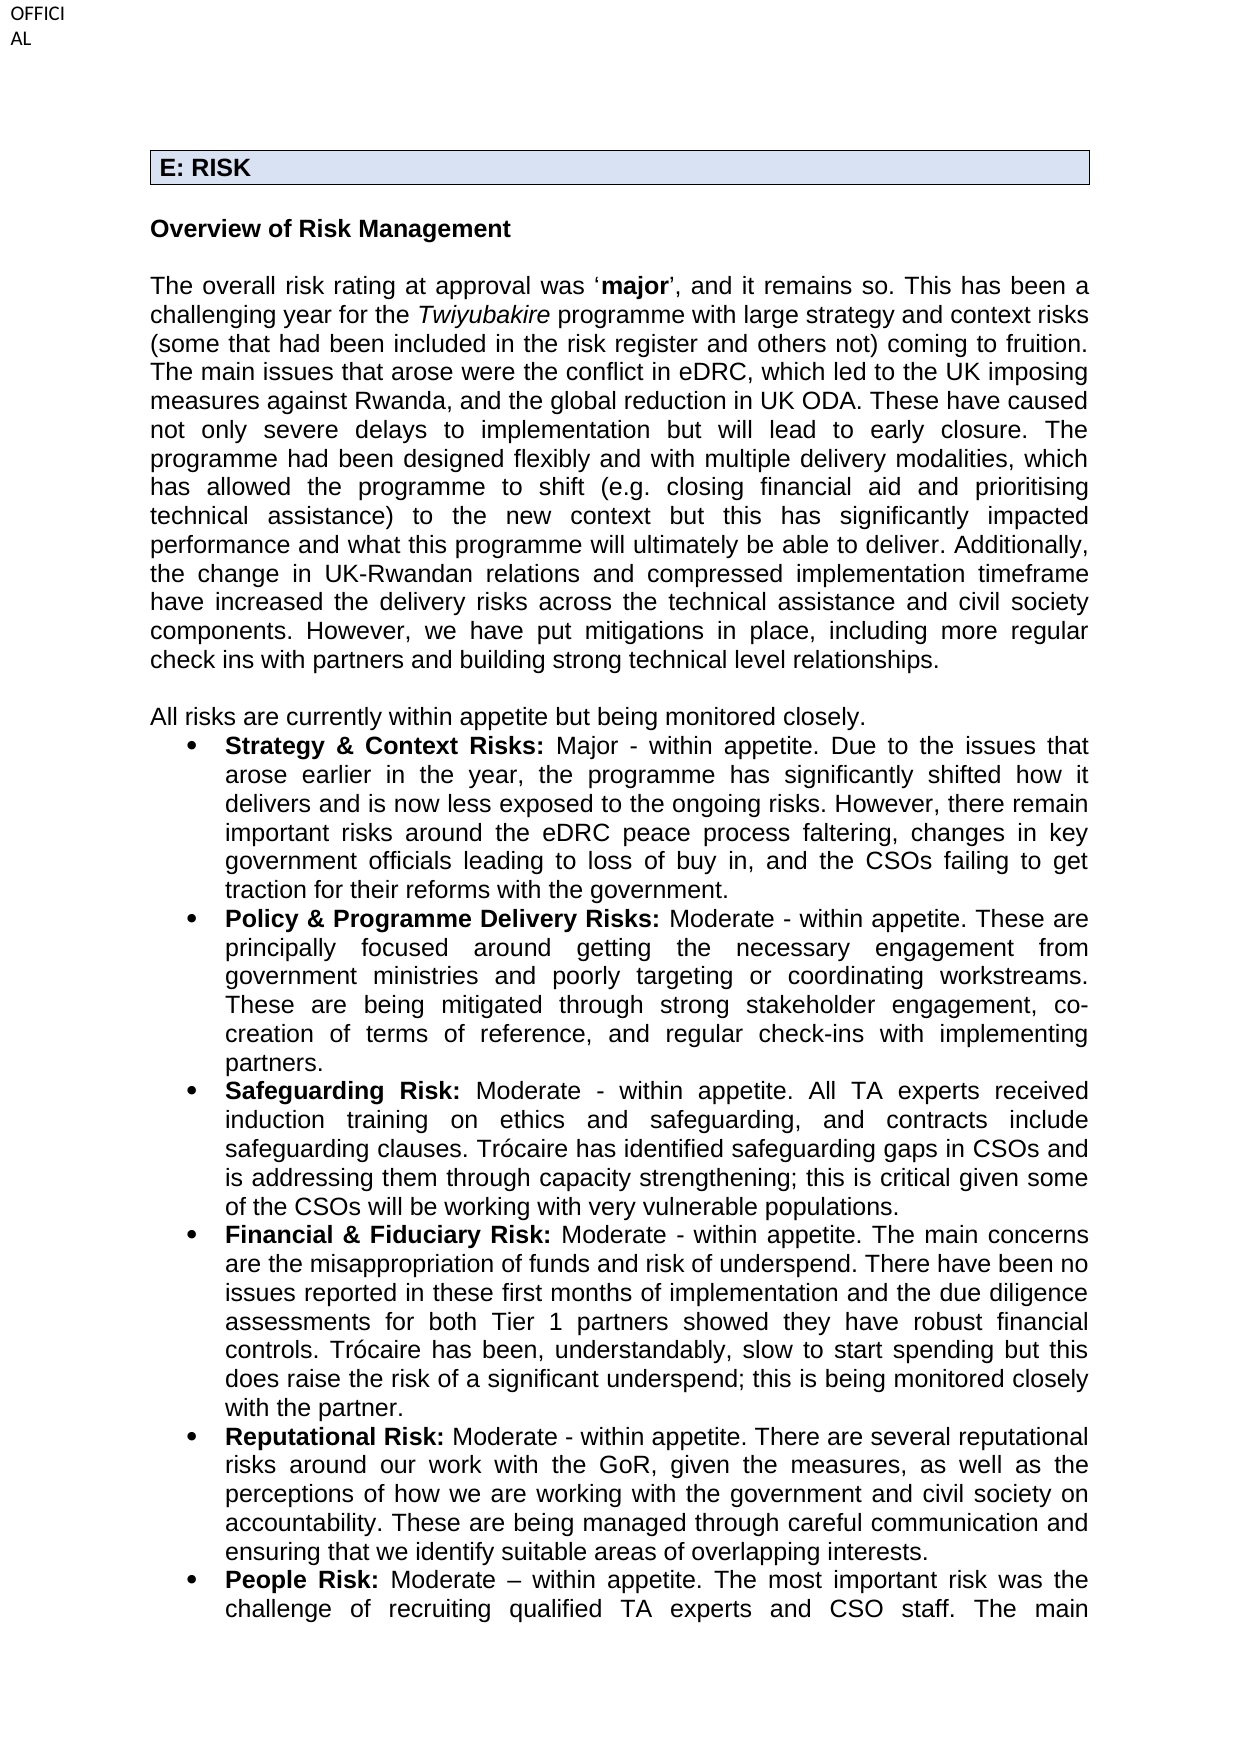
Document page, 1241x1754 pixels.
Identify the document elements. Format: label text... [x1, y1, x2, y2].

list Financial & Fiduciary Risk: Moderate - within appetite. The main concerns are the misappropriation of funds and risk of underspend. There have been no issues reported in these first months of implementation and the due diligence assessments for both Tier 1 partners showed they have robust financial controls. Trócaire has been, understandably, slow to start spending but this does raise the risk of a significant underspend; this is being monitored closely with the partner. [187, 1220, 1090, 1422]
list Reputational Risk: Moderate - within appetite. There are several reputational risks around our work with the GoR, given the measures, as well as the perceptions of how we are working with the government and civil society on accountability. These are being managed through careful communication and ensuring that we identify suitable areas of overlapping interests. [187, 1422, 1090, 1565]
text Overview of Risk Management [150, 214, 1090, 242]
text All risks are currently within appetite but being monitored closely. [150, 702, 1090, 731]
list People Risk: Moderate – within appetite. The most important risk was the challenge of recruiting qualified TA experts and CSO staff. The main [187, 1565, 1090, 1623]
list Safeguarding Risk: Moderate - within appetite. All TA experts received induction training on ethics and safeguarding, and contracts include safeguarding clauses. Trócaire has identified safeguarding gaps in CSOs and is addressing them through capacity strengthening; this is critical given some of the CSOs will be working with very vulnerable populations. [187, 1076, 1090, 1220]
text The overall risk rating at approval was ‘major’, and it remains so. This has been a challenging year for the Twiyubakire programme with large strategy and context risks (some that had been included in the risk register and others not) coming to fruition. The main issues that arose were the conflict in eDRC, which led to the UK imposing measures against Rwanda, and the global reduction in UK ODA. These have caused not only severe delays to implementation but will lead to early closure. The programme had been designed flexibly and with multiple delivery modalities, which has allowed the programme to shift (e.g. closing financial aid and prioritising technical assistance) to the new context but this has significantly impacted performance and what this programme will ultimately be able to deliver. Additionally, the change in UK-Rwandan relations and compressed implementation timeframe have increased the delivery risks across the technical assistance and civil society components. However, we have put mitigations in place, including more regular check ins with partners and building strong technical level relationships. [150, 271, 1090, 674]
list Policy & Programme Delivery Risks: Moderate - within appetite. These are principally focused around getting the necessary engagement from government ministries and poorly targeting or coordinating workstreams. These are being mitigated through strong stakeholder engagement, co-creation of terms of reference, and regular check-ins with implementing partners. [187, 904, 1090, 1076]
text E: RISK [151, 151, 1089, 184]
list Strategy & Context Risks: Major - within appetite. Due to the issues that arose earlier in the year, the programme has significantly shifted how it delivers and is now less exposed to the ongoing risks. However, there remain important risks around the eDRC peace process faltering, changes in key government officials leading to loss of buy in, and the CSOs failing to get traction for their reforms with the government. [187, 731, 1090, 904]
